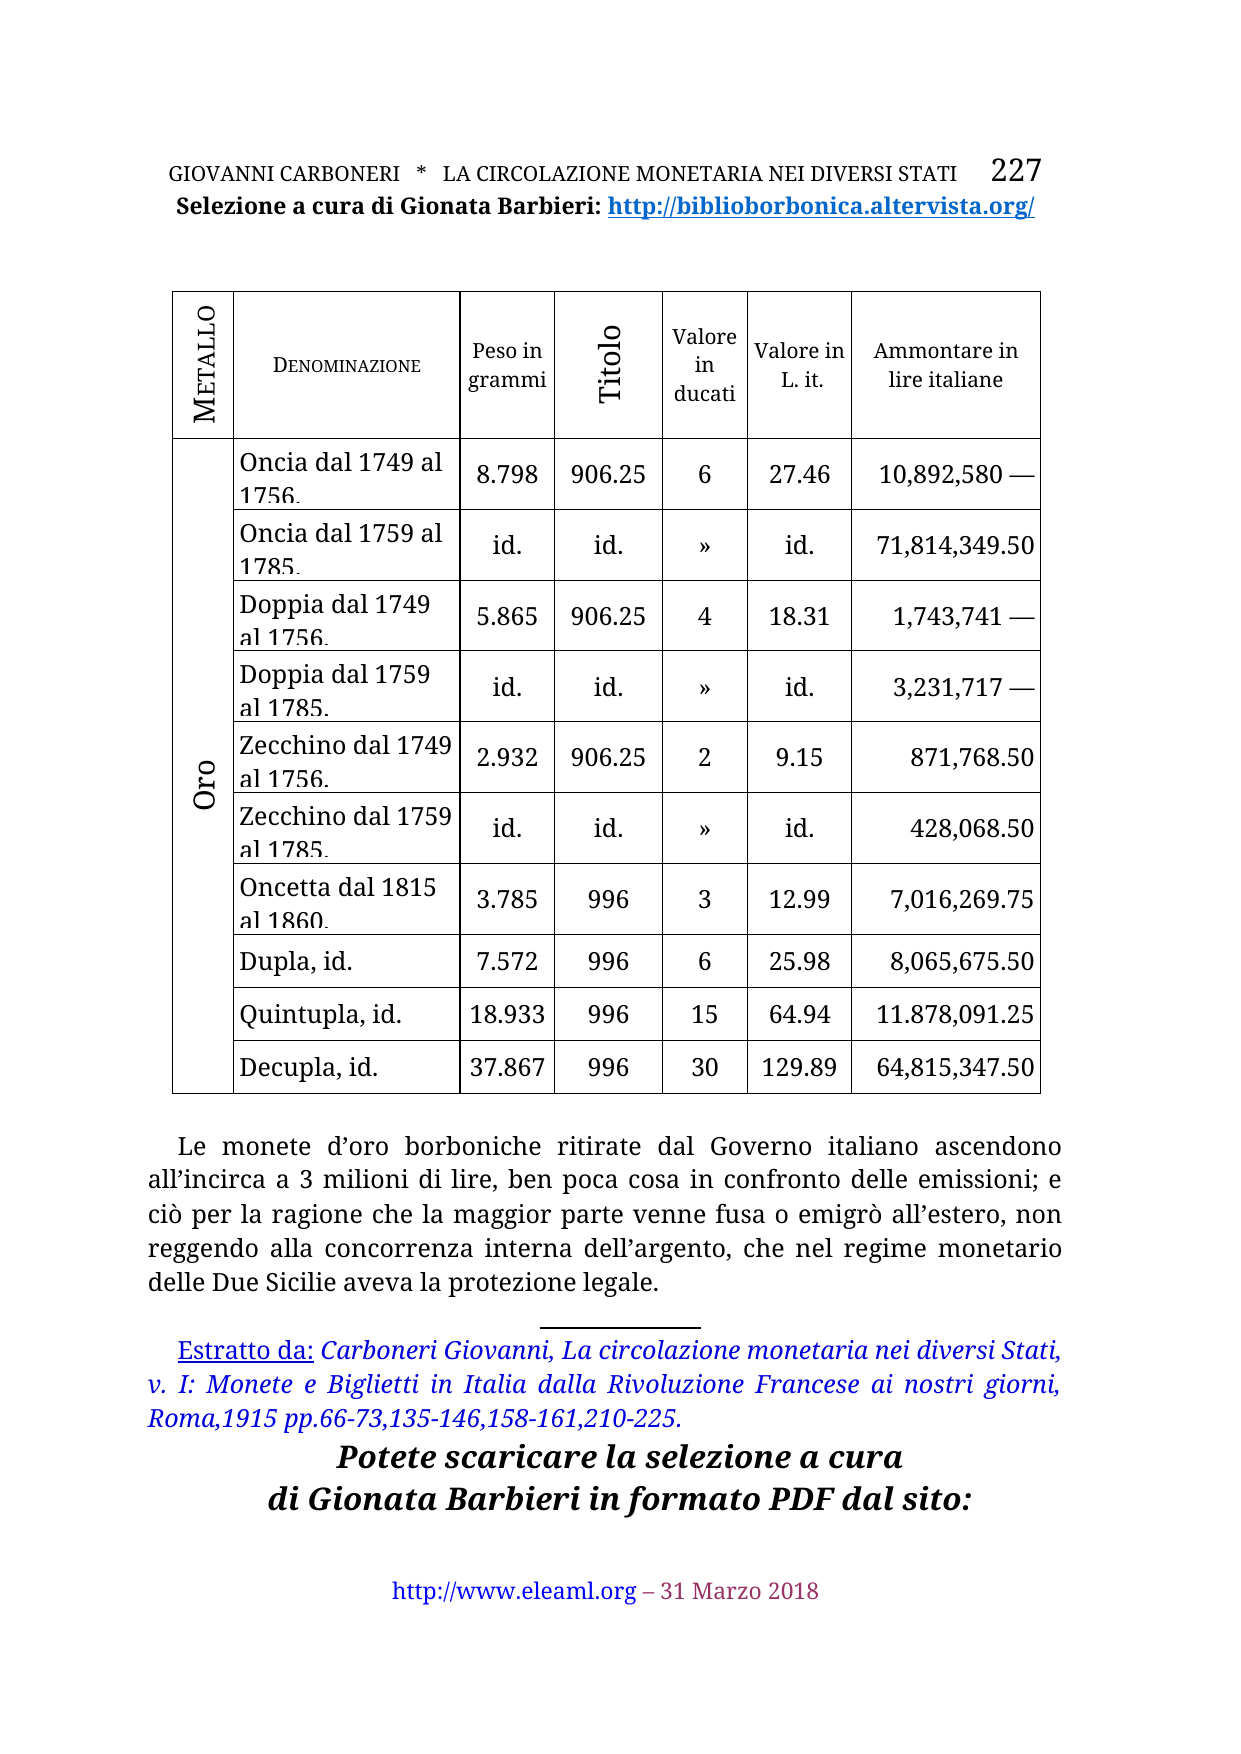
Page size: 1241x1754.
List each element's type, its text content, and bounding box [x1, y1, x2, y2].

table_cell 64.94 [748, 988, 851, 1040]
table_cell Oncia dal 1759 al 1785. [234, 510, 459, 579]
table_cell Zecchino dal 1749 al 1756. [234, 722, 459, 792]
table_cell Oro [173, 439, 233, 1093]
table_cell 18.933 [461, 988, 554, 1040]
table_cell 27.46 [748, 439, 851, 509]
table_header Denominazione [234, 292, 459, 438]
table_cell 9.15 [748, 722, 851, 792]
table_header Metallo [173, 292, 233, 438]
table_cell id. [555, 793, 662, 863]
table_cell » [663, 510, 747, 579]
table_cell 996 [555, 988, 662, 1040]
table_cell 30 [663, 1041, 747, 1093]
table_cell id. [461, 510, 554, 579]
table_cell 8.798 [461, 439, 554, 509]
table_cell 871,768.50 [852, 722, 1040, 792]
table_cell Decupla, id. [234, 1041, 459, 1093]
table_cell 64,815,347.50 [852, 1041, 1040, 1093]
table_cell 1,743,741 — [852, 581, 1040, 650]
table_cell 11.878,091.25 [852, 988, 1040, 1040]
table_cell 37.867 [461, 1041, 554, 1093]
table_cell 8,065,675.50 [852, 935, 1040, 987]
table_cell 5.865 [461, 581, 554, 650]
text ______________ [148, 1298, 1063, 1332]
table_cell 906.25 [555, 439, 662, 509]
table_cell 12.99 [748, 864, 851, 934]
table_cell 996 [555, 935, 662, 987]
table_cell id. [748, 651, 851, 721]
table_header Titolo [555, 292, 662, 438]
table_cell 18.31 [748, 581, 851, 650]
table_header Valore in L. it. [748, 292, 851, 438]
table_cell id. [748, 793, 851, 863]
table_cell Quintupla, id. [234, 988, 459, 1040]
table_cell 906.25 [555, 581, 662, 650]
table_cell » [663, 793, 747, 863]
table_header Ammontare in lire italiane [852, 292, 1040, 438]
table_cell 25.98 [748, 935, 851, 987]
table_cell 7,016,269.75 [852, 864, 1040, 934]
table_cell id. [555, 651, 662, 721]
table_cell 3 [663, 864, 747, 934]
table_cell 71,814,349.50 [852, 510, 1040, 579]
table_cell 129.89 [748, 1041, 851, 1093]
table_header Peso in grammi [461, 292, 554, 438]
table_cell 7.572 [461, 935, 554, 987]
table_cell 15 [663, 988, 747, 1040]
text di Gionata Barbieri in formato PDF dal sito: [148, 1477, 1063, 1520]
table_cell Zecchino dal 1759 al 1785. [234, 793, 459, 863]
table_cell id. [748, 510, 851, 579]
text Le monete d’oro borboniche ritirate dal Governo italiano ascendono all’incirca a 3 milioni di lire, ben poca cosa in confronto delle emissioni; e ciò per la ragione che la maggior parte venne fusa o emigrò all’estero, non reggendo alla concorrenza interna dell’argento, che nel regime monetario delle Due Sicilie aveva la protezione legale. [148, 1128, 1063, 1298]
table_header Valore in ducati [663, 292, 747, 438]
table_cell 2.932 [461, 722, 554, 792]
table_cell Oncetta dal 1815 al 1860. [234, 864, 459, 934]
table_cell » [663, 651, 747, 721]
table_cell id. [461, 793, 554, 863]
table_cell 428,068.50 [852, 793, 1040, 863]
table_cell 6 [663, 935, 747, 987]
table_cell 996 [555, 1041, 662, 1093]
table_cell 3.785 [461, 864, 554, 934]
table_cell Dupla, id. [234, 935, 459, 987]
table_cell Doppia dal 1749 al 1756. [234, 581, 459, 650]
text Estratto da: Carboneri Giovanni, La circolazione monetaria nei diversi Stati, v. I: Monete e Biglietti in Italia dalla Rivoluzione Francese ai nostri giorni, Roma,1915 pp.66-73,135-146,158-161,210-225. [148, 1332, 1063, 1435]
table_cell Doppia dal 1759 al 1785. [234, 651, 459, 721]
table_cell id. [461, 651, 554, 721]
table_cell 996 [555, 864, 662, 934]
table_cell 3,231,717 — [852, 651, 1040, 721]
table_cell 906.25 [555, 722, 662, 792]
table_cell Oncia dal 1749 al 1756. [234, 439, 459, 509]
table_cell 4 [663, 581, 747, 650]
table_cell 2 [663, 722, 747, 792]
table_cell 6 [663, 439, 747, 509]
text Potete scaricare la selezione a cura [148, 1435, 1063, 1477]
table_cell id. [555, 510, 662, 579]
table_cell 10,892,580 — [852, 439, 1040, 509]
